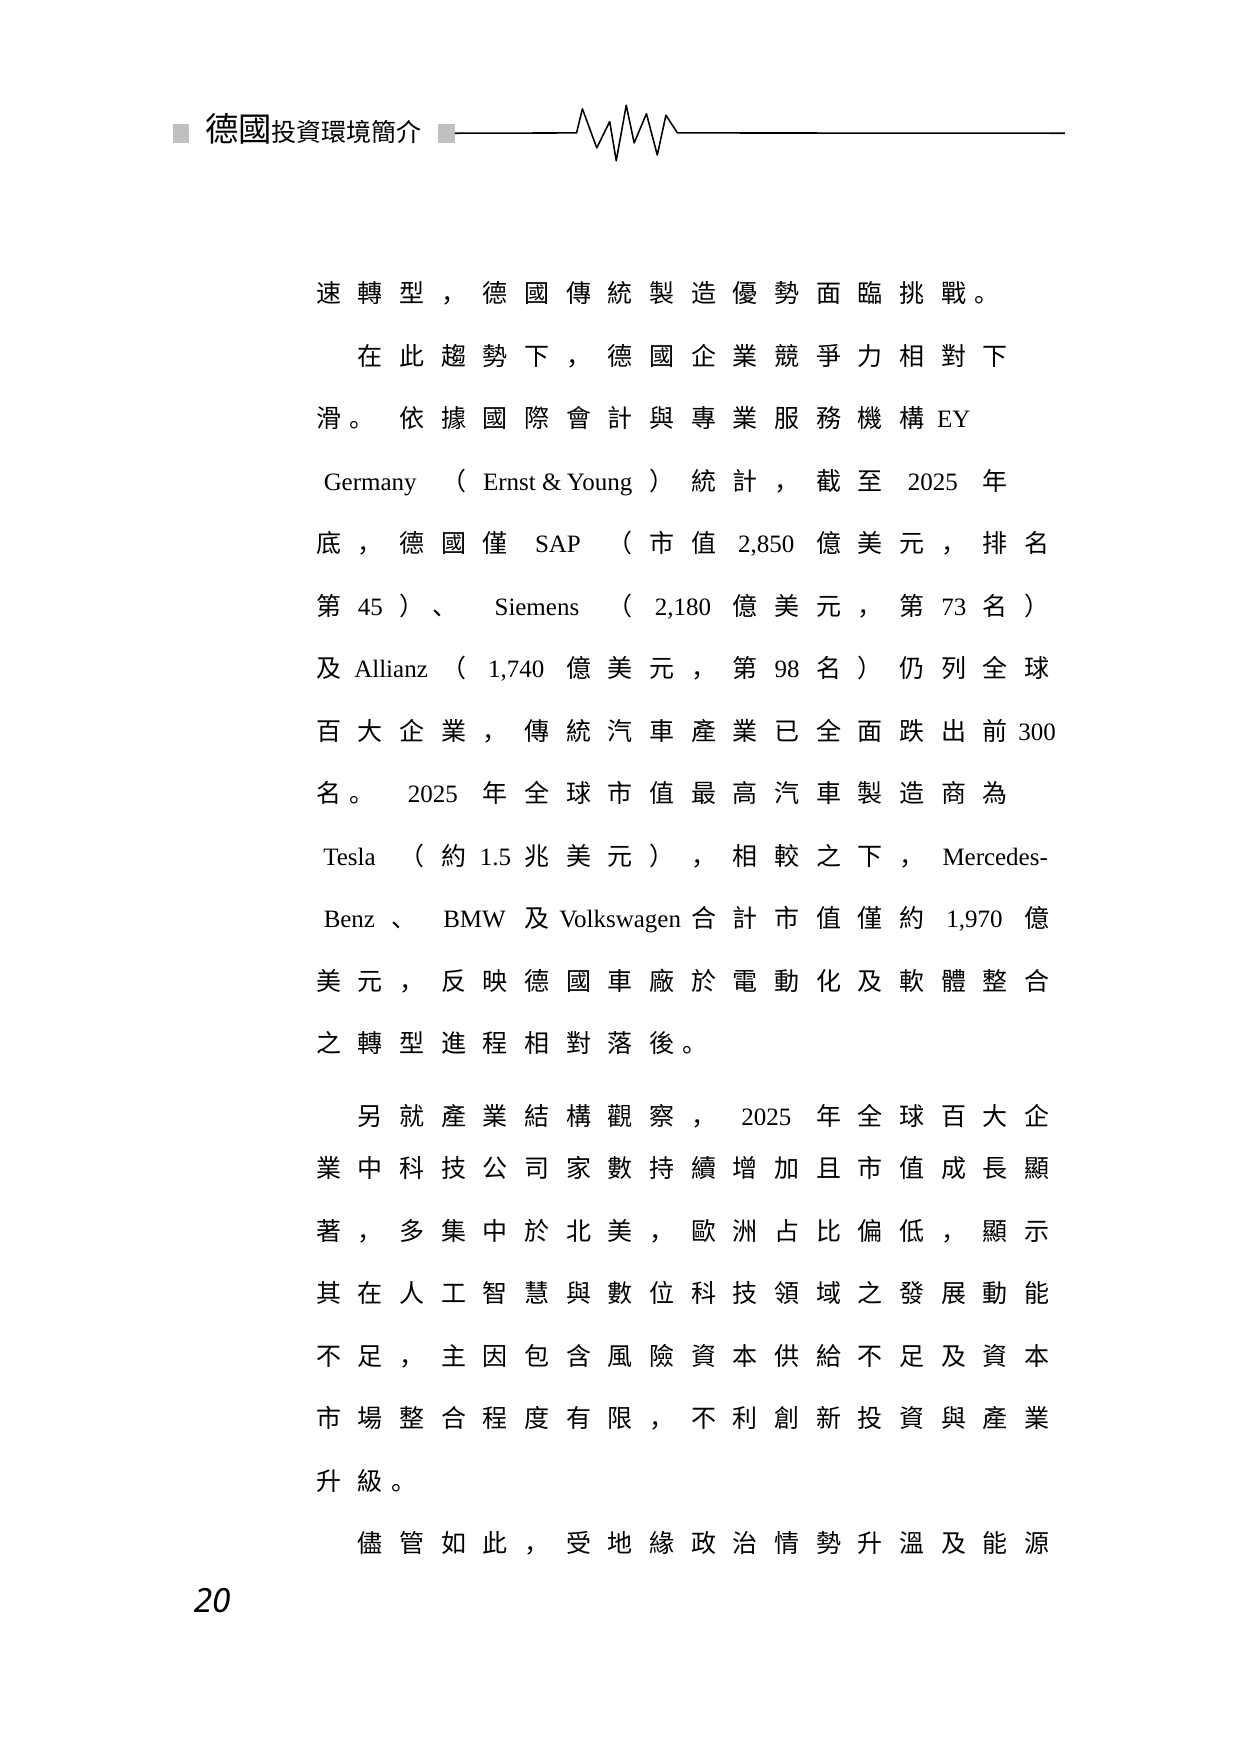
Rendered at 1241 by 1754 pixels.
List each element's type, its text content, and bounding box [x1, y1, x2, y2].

text 在此趨勢下，德國企業競爭力相對下滑。依據國際會計與專業服務機構EY Germany（Ernst & Young）統計，截至2025年底，德國僅SAP（市值2,850億美元，排名第45）、Siemens（2,180億美元，第73名）及Allianz（1,740億美元，第98名）仍列全球百大企業，傳統汽車產業已全面跌出前300名。2025年全球市值最高汽車製造商為Tesla（約1.5兆美元），相較之下，Mercedes-Benz、BMW及Volkswagen合計市值僅約1,970億美元，反映德國車廠於電動化及軟體整合之轉型進程相對落後。 [281, 313, 1058, 1063]
text 另就產業結構觀察，2025年全球百大企業中科技公司家數持續增加且市值成長顯著，多集中於北美，歐洲占比偏低，顯示其在人工智慧與數位科技領域之發展動能不足，主因包含風險資本供給不足及資本市場整合程度有限，不利創新投資與產業升級。 [281, 1063, 1058, 1500]
text 速轉型，德國傳統製造優勢面臨挑戰。 [281, 250, 1058, 313]
text 儘管如此，受地緣政治情勢升溫及能源 [281, 1500, 1058, 1563]
